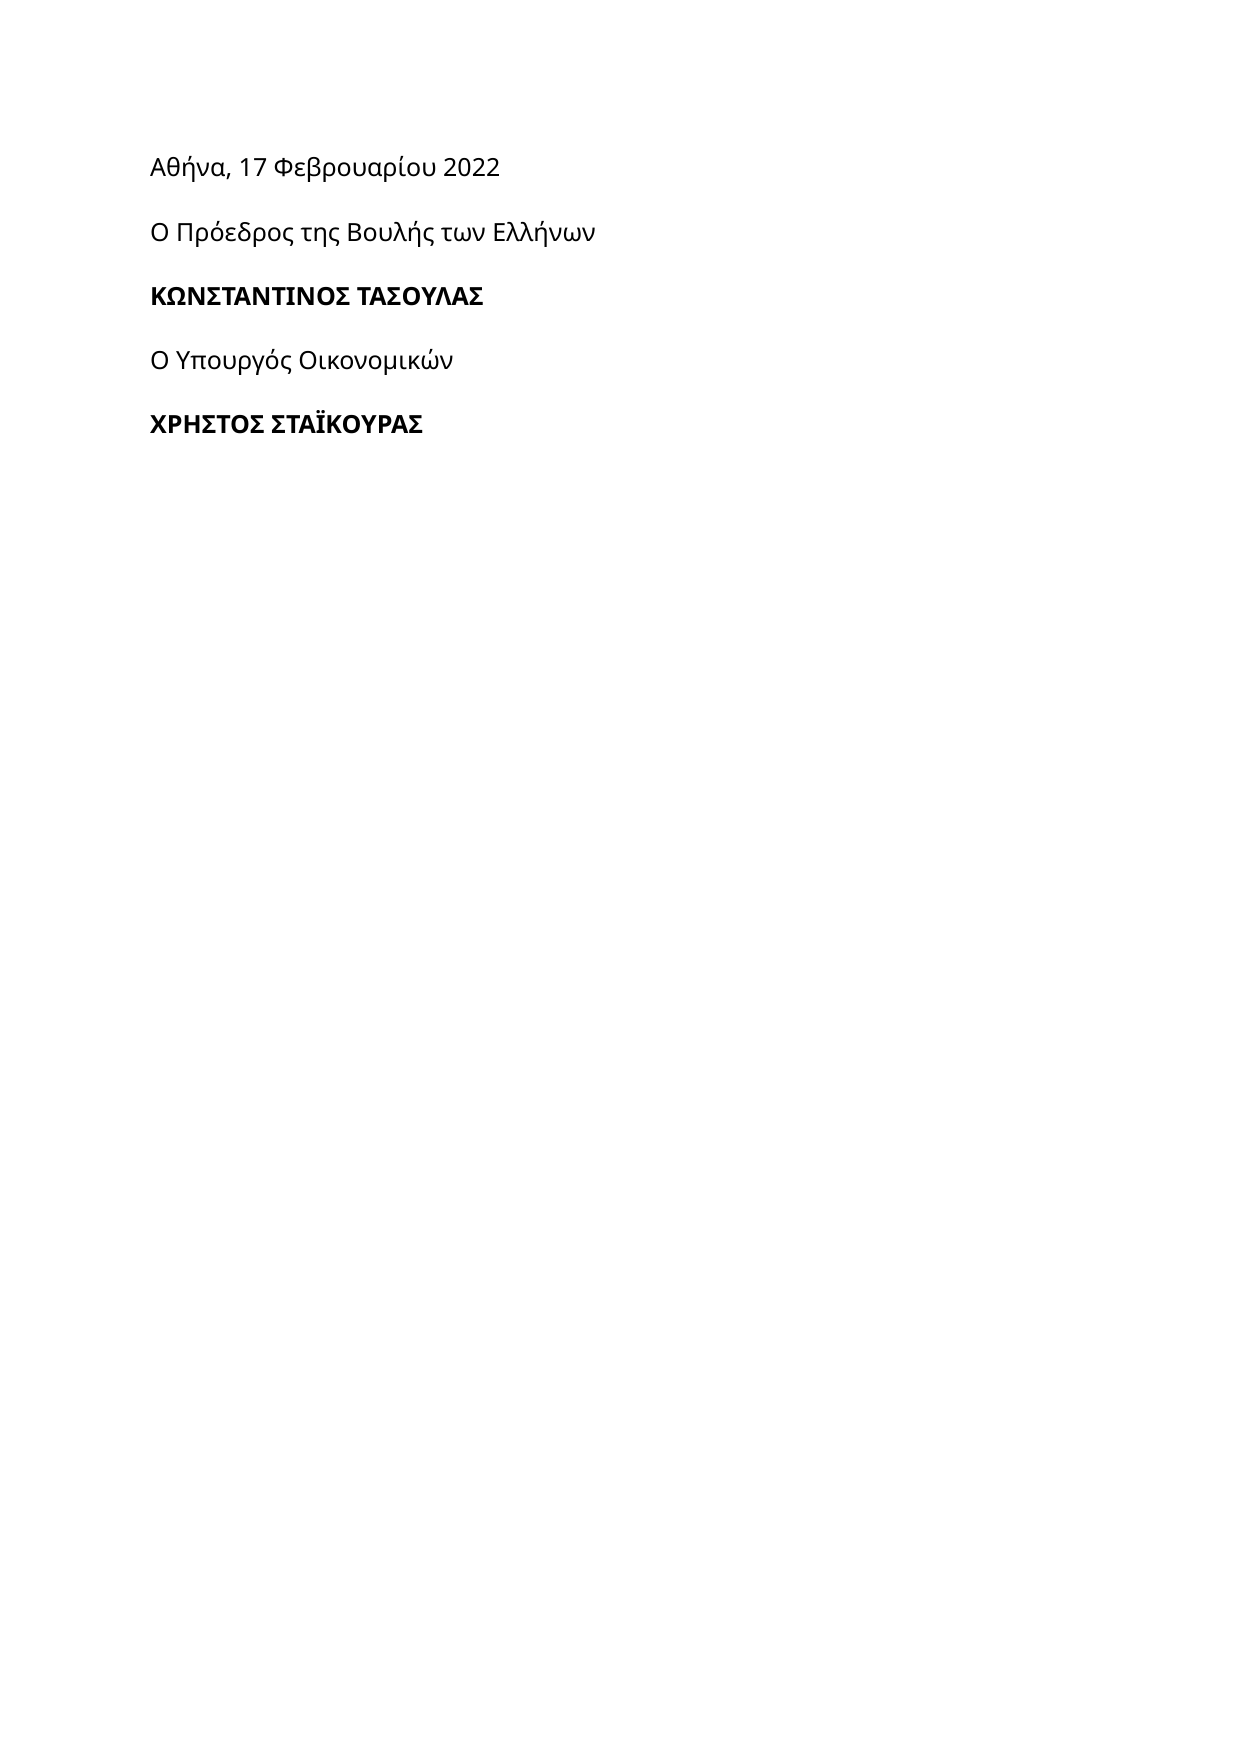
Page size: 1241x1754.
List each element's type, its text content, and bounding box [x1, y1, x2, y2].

text ΚΩΝΣΤΑΝΤΙΝΟΣ ΤΑΣΟΥΛΑΣ [150, 278, 1090, 312]
text ΧΡΗΣΤΟΣ ΣΤΑΪΚΟΥΡΑΣ [150, 407, 1090, 441]
text Αθήνα, 17 Φεβρουαρίου 2022 [150, 150, 1090, 184]
text Ο Πρόεδρος της Βουλής των Ελλήνων [150, 214, 1090, 248]
text Ο Υπουργός Οικονομικών [150, 342, 1090, 377]
